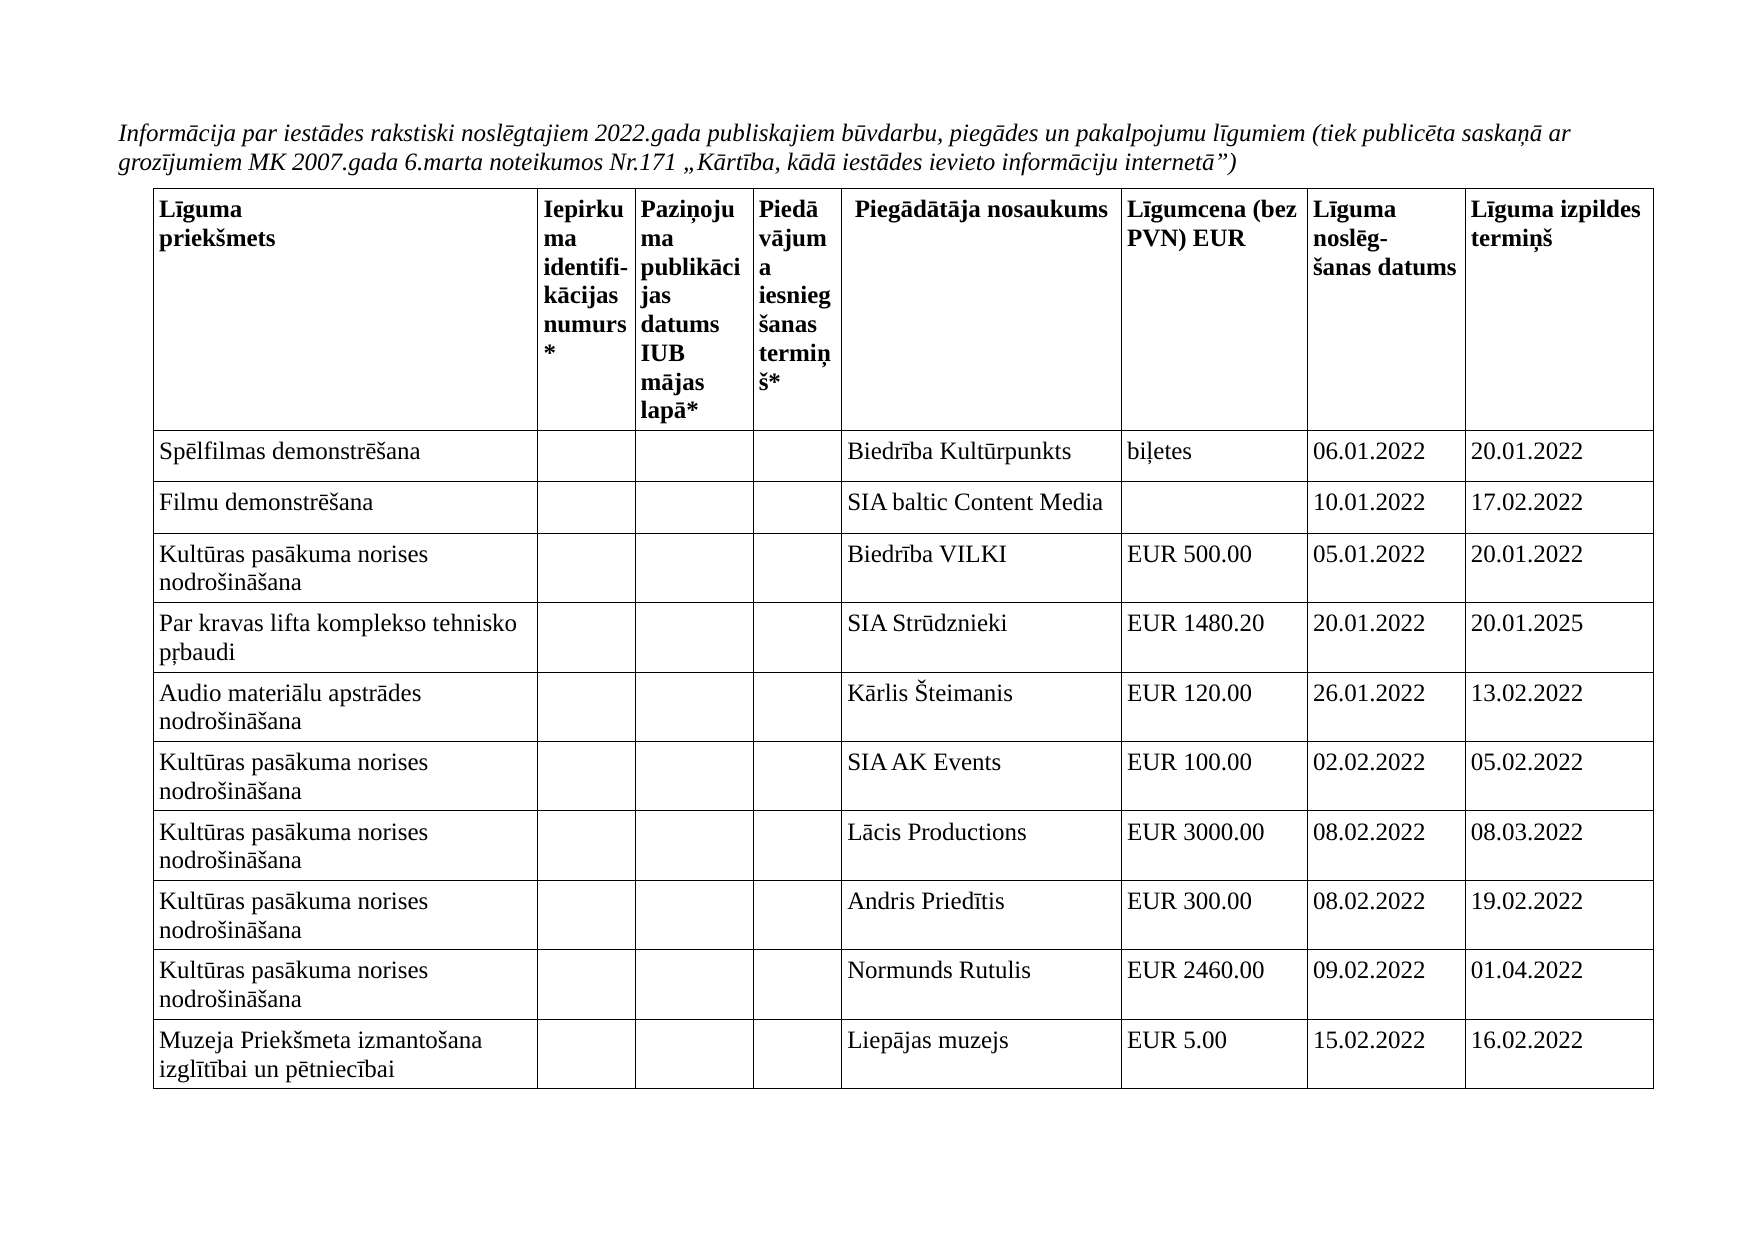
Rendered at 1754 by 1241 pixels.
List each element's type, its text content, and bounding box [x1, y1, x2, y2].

table_cell 20.01.2025 [1466, 603, 1653, 671]
table_cell [754, 950, 841, 1019]
table_cell Kultūras pasākuma norises nodrošināšana [154, 742, 537, 810]
table_cell 15.02.2022 [1308, 1020, 1465, 1088]
table_cell SIA AK Events [842, 742, 1121, 810]
table_cell [754, 534, 841, 602]
table_cell [754, 482, 841, 532]
table_cell Biedrība VILKI [842, 534, 1121, 602]
table_header Līguma priekšmets [154, 189, 537, 430]
table_cell [754, 811, 841, 880]
table_cell [754, 1020, 841, 1088]
table_cell EUR 5.00 [1122, 1020, 1307, 1088]
table_cell [538, 534, 635, 602]
table_cell EUR 2460.00 [1122, 950, 1307, 1019]
table_cell [754, 742, 841, 810]
table_cell [636, 673, 753, 741]
table_cell Audio materiālu apstrādes nodrošināšana [154, 673, 537, 741]
table_cell Liepājas muzejs [842, 1020, 1121, 1088]
table_cell [754, 881, 841, 949]
table_cell Muzeja Priekšmeta izmantošana izglītībai un pētniecībai [154, 1020, 537, 1088]
table_cell [538, 1020, 635, 1088]
table_cell [538, 811, 635, 880]
table_cell [538, 603, 635, 671]
table_cell 26.01.2022 [1308, 673, 1465, 741]
table_cell [538, 950, 635, 1019]
table_cell 08.03.2022 [1466, 811, 1653, 880]
table_cell Par kravas lifta komplekso tehnisko pŗbaudi [154, 603, 537, 671]
table_cell EUR 300.00 [1122, 881, 1307, 949]
table_cell 05.02.2022 [1466, 742, 1653, 810]
table_cell 19.02.2022 [1466, 881, 1653, 949]
table_cell [538, 482, 635, 532]
table_header Piedā vājuma iesnieg šanas termiņš* [754, 189, 841, 430]
table_cell [636, 881, 753, 949]
table_cell biļetes [1122, 431, 1307, 481]
table_cell SIA baltic Content Media [842, 482, 1121, 532]
table_cell 20.01.2022 [1466, 534, 1653, 602]
table_cell Andris Priedītis [842, 881, 1121, 949]
table_cell [636, 811, 753, 880]
table_header Iepirkuma identifi- kācijas numurs* [538, 189, 635, 430]
table_cell Kultūras pasākuma norises nodrošināšana [154, 811, 537, 880]
table_cell Biedrība Kultūrpunkts [842, 431, 1121, 481]
table_header Līgumcena (bez PVN) EUR [1122, 189, 1307, 430]
table_cell [754, 603, 841, 671]
table_cell [636, 534, 753, 602]
table_cell [1122, 482, 1307, 532]
table_header Paziņojuma publikācijas datums IUB mājas lapā* [636, 189, 753, 430]
table_cell 06.01.2022 [1308, 431, 1465, 481]
table_cell [538, 742, 635, 810]
table_cell EUR 500.00 [1122, 534, 1307, 602]
table_cell 08.02.2022 [1308, 811, 1465, 880]
table_cell 02.02.2022 [1308, 742, 1465, 810]
table_cell EUR 100.00 [1122, 742, 1307, 810]
table_cell Filmu demonstrēšana [154, 482, 537, 532]
table_header Līguma izpildes termiņš [1466, 189, 1653, 430]
table_header Līguma noslēg- šanas datums [1308, 189, 1465, 430]
table_cell Kārlis Šteimanis [842, 673, 1121, 741]
table_cell Normunds Rutulis [842, 950, 1121, 1019]
table_cell [636, 482, 753, 532]
table_cell [538, 431, 635, 481]
table_cell 10.01.2022 [1308, 482, 1465, 532]
table_cell Kultūras pasākuma norises nodrošināšana [154, 950, 537, 1019]
table_cell 05.01.2022 [1308, 534, 1465, 602]
table_cell [636, 950, 753, 1019]
table_cell EUR 3000.00 [1122, 811, 1307, 880]
table_cell SIA Strūdznieki [842, 603, 1121, 671]
table_cell 20.01.2022 [1308, 603, 1465, 671]
table_cell Kultūras pasākuma norises nodrošināšana [154, 881, 537, 949]
table_cell 17.02.2022 [1466, 482, 1653, 532]
table_cell [538, 881, 635, 949]
table_cell [538, 673, 635, 741]
table_cell 08.02.2022 [1308, 881, 1465, 949]
table_cell EUR 1480.20 [1122, 603, 1307, 671]
table_header Piegādātāja nosaukums [842, 189, 1121, 430]
table_cell 16.02.2022 [1466, 1020, 1653, 1088]
table_cell [754, 431, 841, 481]
table_cell 20.01.2022 [1466, 431, 1653, 481]
table_cell [754, 673, 841, 741]
table_cell EUR 120.00 [1122, 673, 1307, 741]
table_cell Kultūras pasākuma norises nodrošināšana [154, 534, 537, 602]
table_cell [636, 431, 753, 481]
table_cell 13.02.2022 [1466, 673, 1653, 741]
table_cell Spēlfilmas demonstrēšana [154, 431, 537, 481]
table_cell [636, 742, 753, 810]
table_cell Lācis Productions [842, 811, 1121, 880]
table_cell [636, 603, 753, 671]
text Informācija par iestādes rakstiski noslēgtajiem 2022.gada publiskajiem būvdarbu, piegādes un pakalpojumu līgumiem (tiek publicēta saskaņā ar grozījumiem MK 2007.gada 6.marta noteikumos Nr.171 „Kārtība, kādā iestādes ievieto informāciju internetā”) [118, 118, 1636, 176]
table_cell 09.02.2022 [1308, 950, 1465, 1019]
table_cell 01.04.2022 [1466, 950, 1653, 1019]
table_cell [636, 1020, 753, 1088]
